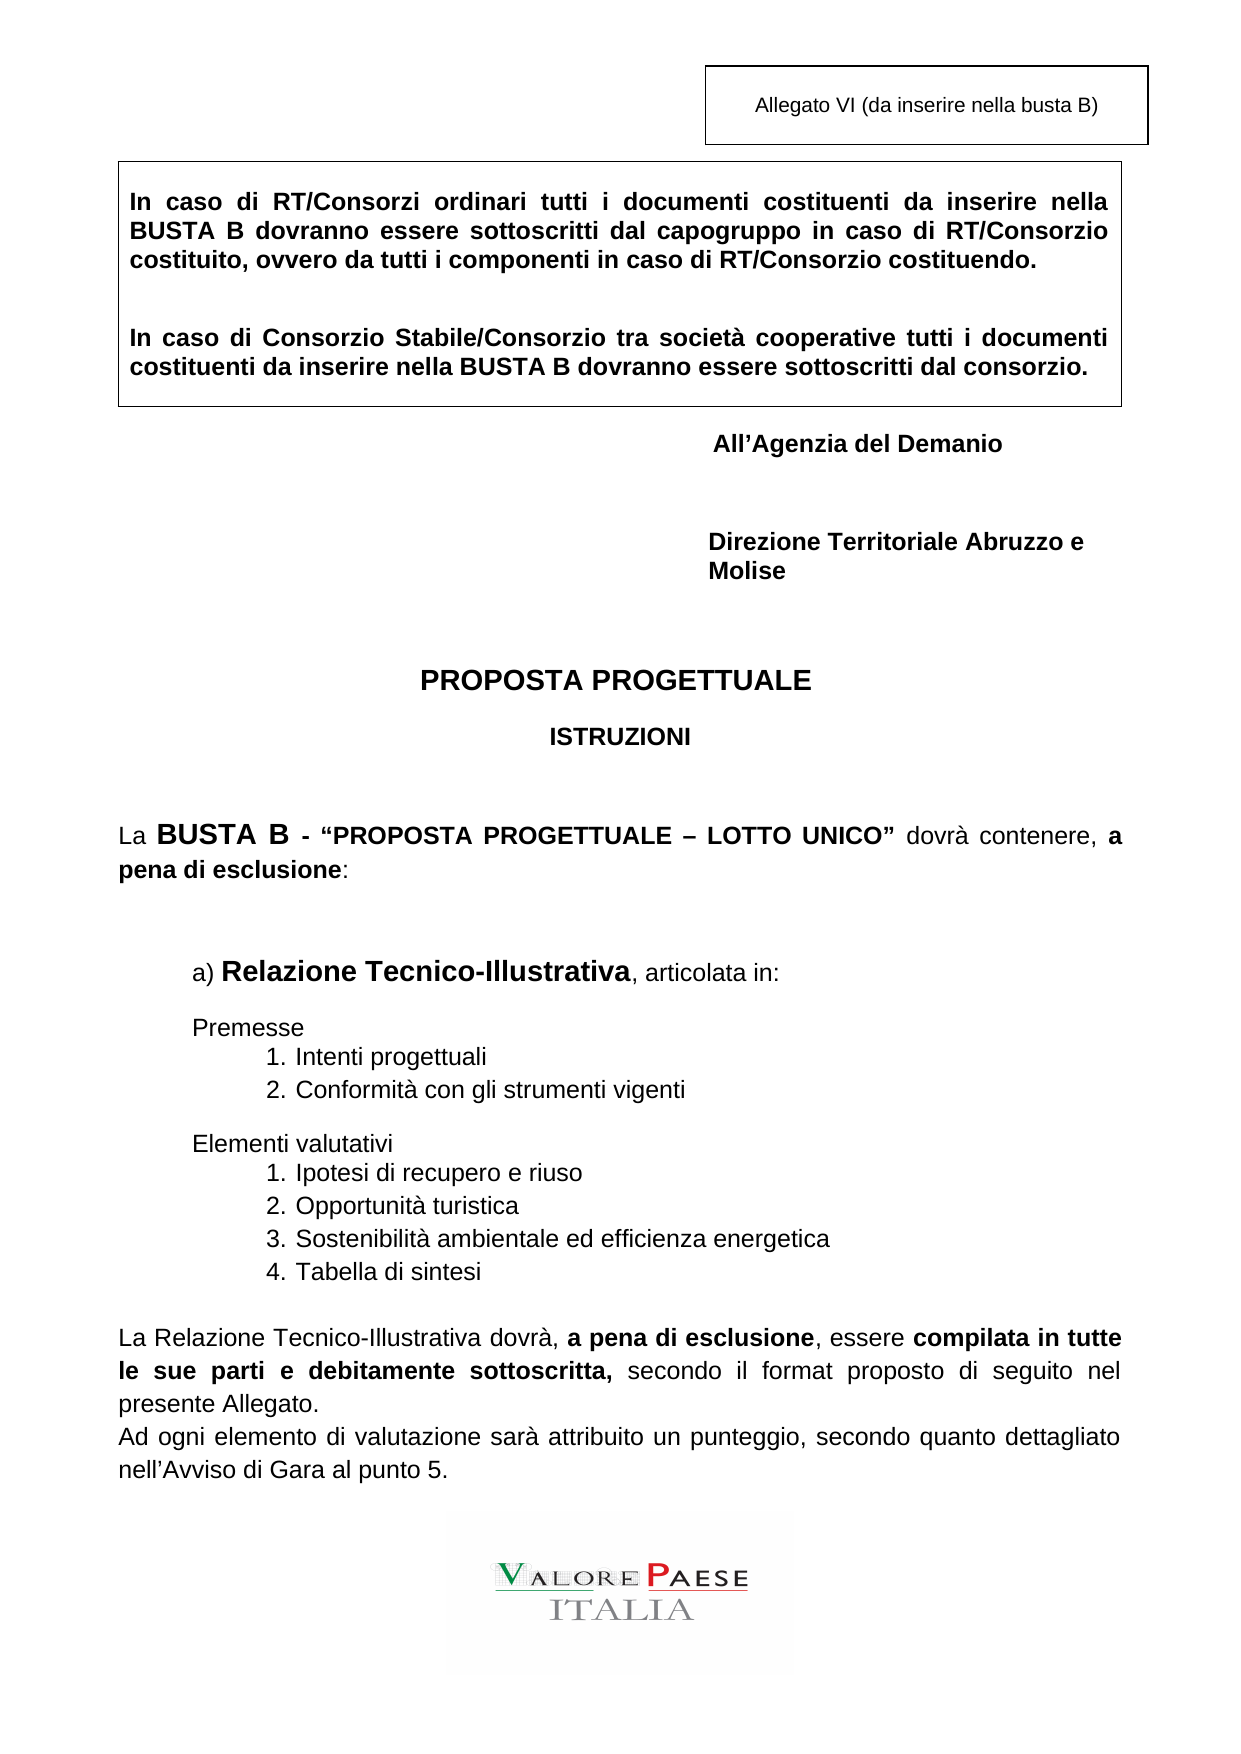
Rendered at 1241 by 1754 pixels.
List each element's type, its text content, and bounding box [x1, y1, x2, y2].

list Tabella di sintesi [266, 1257, 1122, 1286]
list Sostenibilità ambientale ed efficienza energetica [266, 1224, 1122, 1252]
list Opportunità turistica [266, 1191, 1122, 1219]
text a) Relazione Tecnico-Illustrativa, articolata in: [192, 954, 1122, 987]
text ISTRUZIONI [118, 722, 1122, 751]
text La Relazione Tecnico-Illustrativa dovrà, a pena di esclusione, essere compilata in tutte le sue parti e debitamente sottoscritta, secondo il format proposto di seguito nel presente Allegato. [118, 1323, 1122, 1418]
text Ad ogni elemento di valutazione sarà attribuito un punteggio, secondo quanto dettagliato nell’Avviso di Gara al punto 5. [118, 1422, 1122, 1484]
text Direzione Territoriale Abruzzo e Molise [708, 527, 1122, 584]
table_header In caso di RT/Consorzi ordinari tutti i documenti costituenti da inserire nella BUSTA B dovranno essere sottoscritti dal capogruppo in caso di RT/Consorzio costituito, ovvero da tutti i componenti in caso di RT/Consorzio costituendo. In caso di Consorzio Stabile/Consorzio tra società cooperative tutti i documenti costituenti da inserire nella BUSTA B dovranno essere sottoscritti dal consorzio. [119, 162, 1121, 406]
list Intenti progettuali [266, 1042, 1122, 1071]
list Conformità con gli strumenti vigenti [266, 1075, 1122, 1104]
text PROPOSTA PROGETTUALE [118, 663, 1122, 697]
text La BUSTA B - “PROPOSTA PROGETTUALE – LOTTO UNICO” dovrà contenere, a pena di esclusione: [118, 817, 1122, 883]
text Premesse [192, 1013, 1122, 1042]
text Elementi valutativi [192, 1129, 1122, 1158]
text All’Agenzia del Demanio [713, 429, 1010, 458]
list Ipotesi di recupero e riuso [266, 1158, 1122, 1186]
